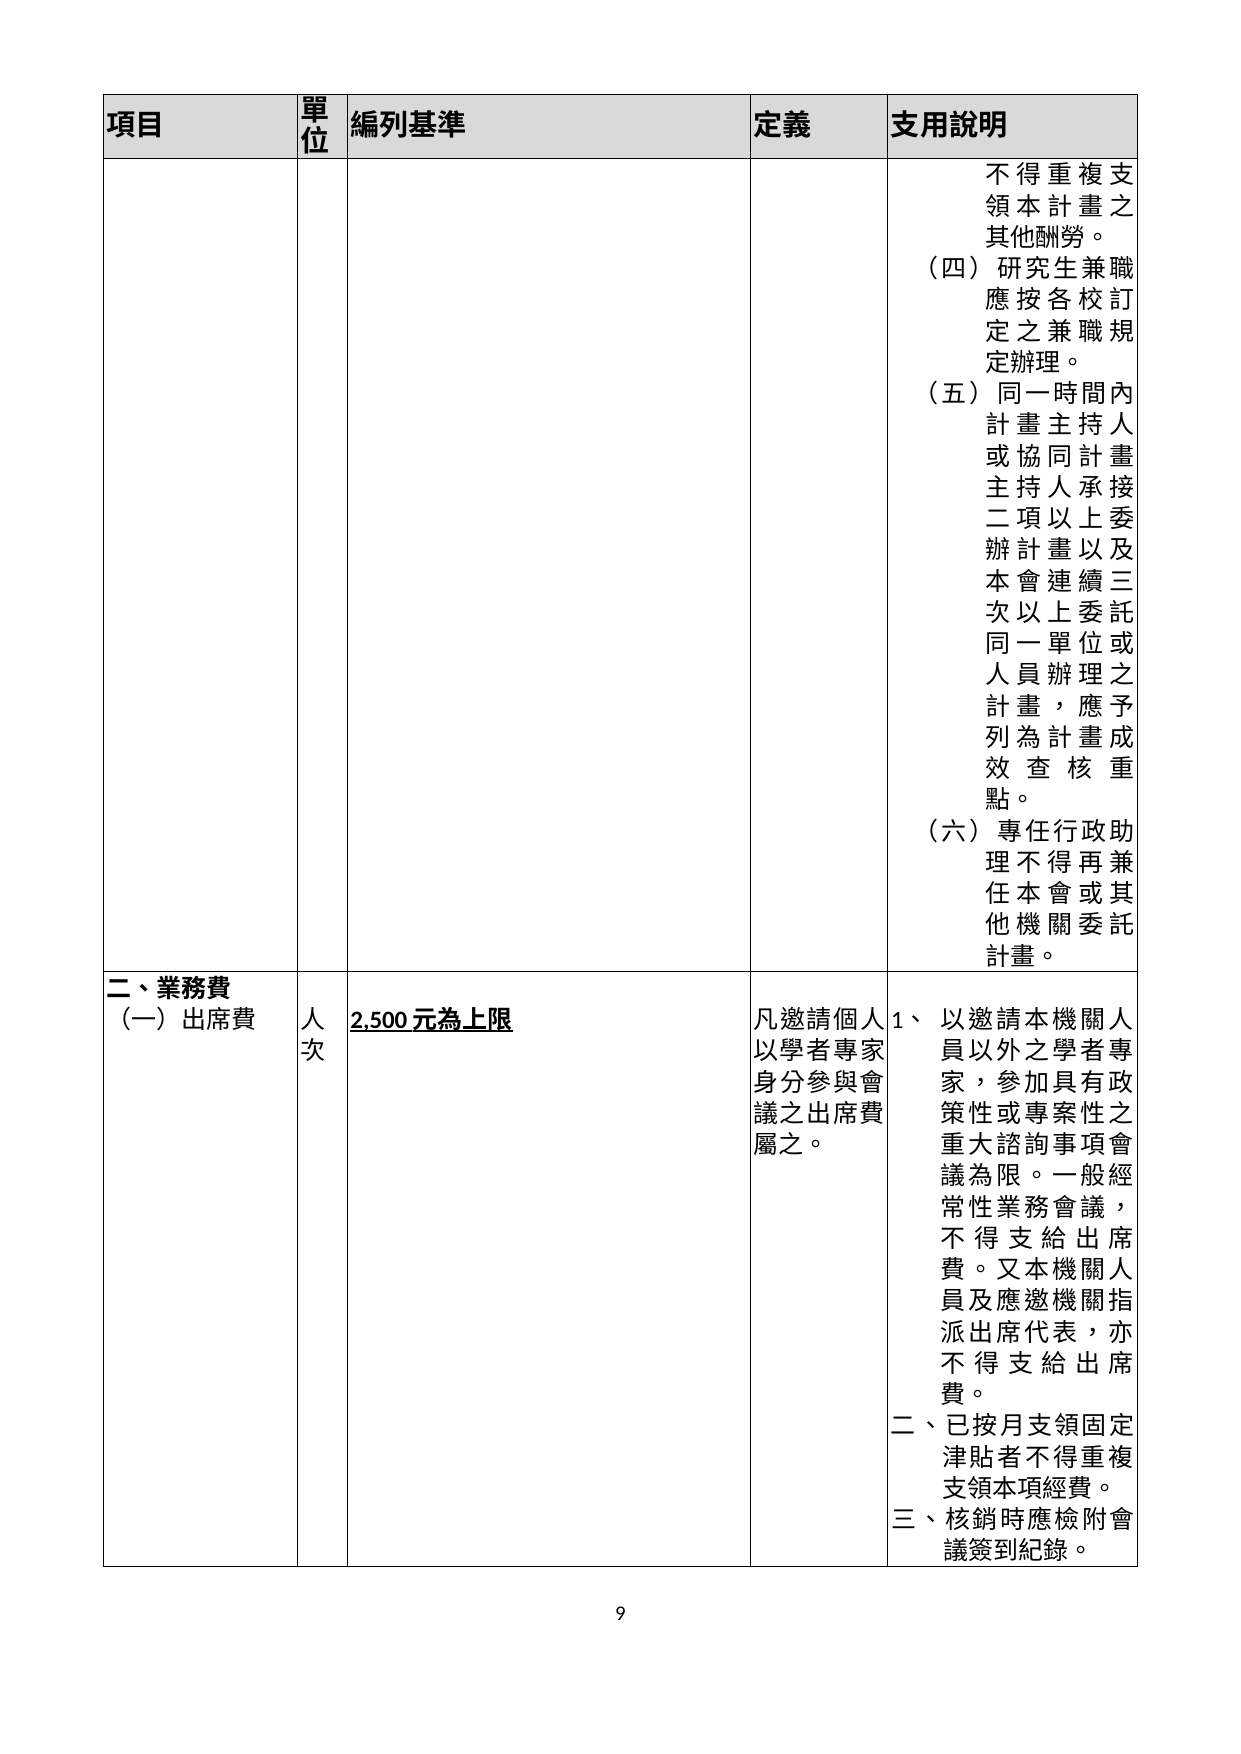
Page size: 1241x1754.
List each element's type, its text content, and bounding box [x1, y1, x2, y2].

table_header 編列基準 [348, 95, 750, 158]
table_cell 凡邀請個人以學者專家身分參與會議之出席費屬之。 [751, 972, 887, 1566]
table_cell 以邀請本機關人員以外之學者專家，參加具有政策性或專案性之重大諮詢事項會議為限。一般經常性業務會議，不得支給出席費。又本機關人員及應邀機關指派出席代表，亦不得支給出席費。 二、已按月支領固定津貼者不得重複支領本項經費。 三、核銷時應檢附會議簽到紀錄。 [888, 972, 1137, 1566]
table_cell [298, 159, 347, 971]
table_cell 人次 [298, 972, 347, 1566]
table_cell 2,500元為上限 [348, 972, 750, 1566]
table_cell [751, 159, 887, 971]
table_cell 二、業務費 （一）出席費 [104, 972, 297, 1566]
table_header 單位 [298, 95, 347, 158]
table_cell 不得重複支領本計畫之其他酬勞。 （四）研究生兼職應按各校訂定之兼職規定辦理。 （五）同一時間內計畫主持人或協同計畫主持人承接二項以上委辦計畫以及本會連續三次以上委託同一單位或人員辦理之計畫，應予列為計畫成效查核重點。 （六）專任行政助理不得再兼任本會或其他機關委託計畫。 [888, 159, 1137, 971]
table_header 支用說明 [888, 95, 1137, 158]
table_header 項目 [104, 95, 297, 158]
table_header 定義 [751, 95, 887, 158]
table_cell [348, 159, 750, 971]
table_cell [104, 159, 297, 971]
